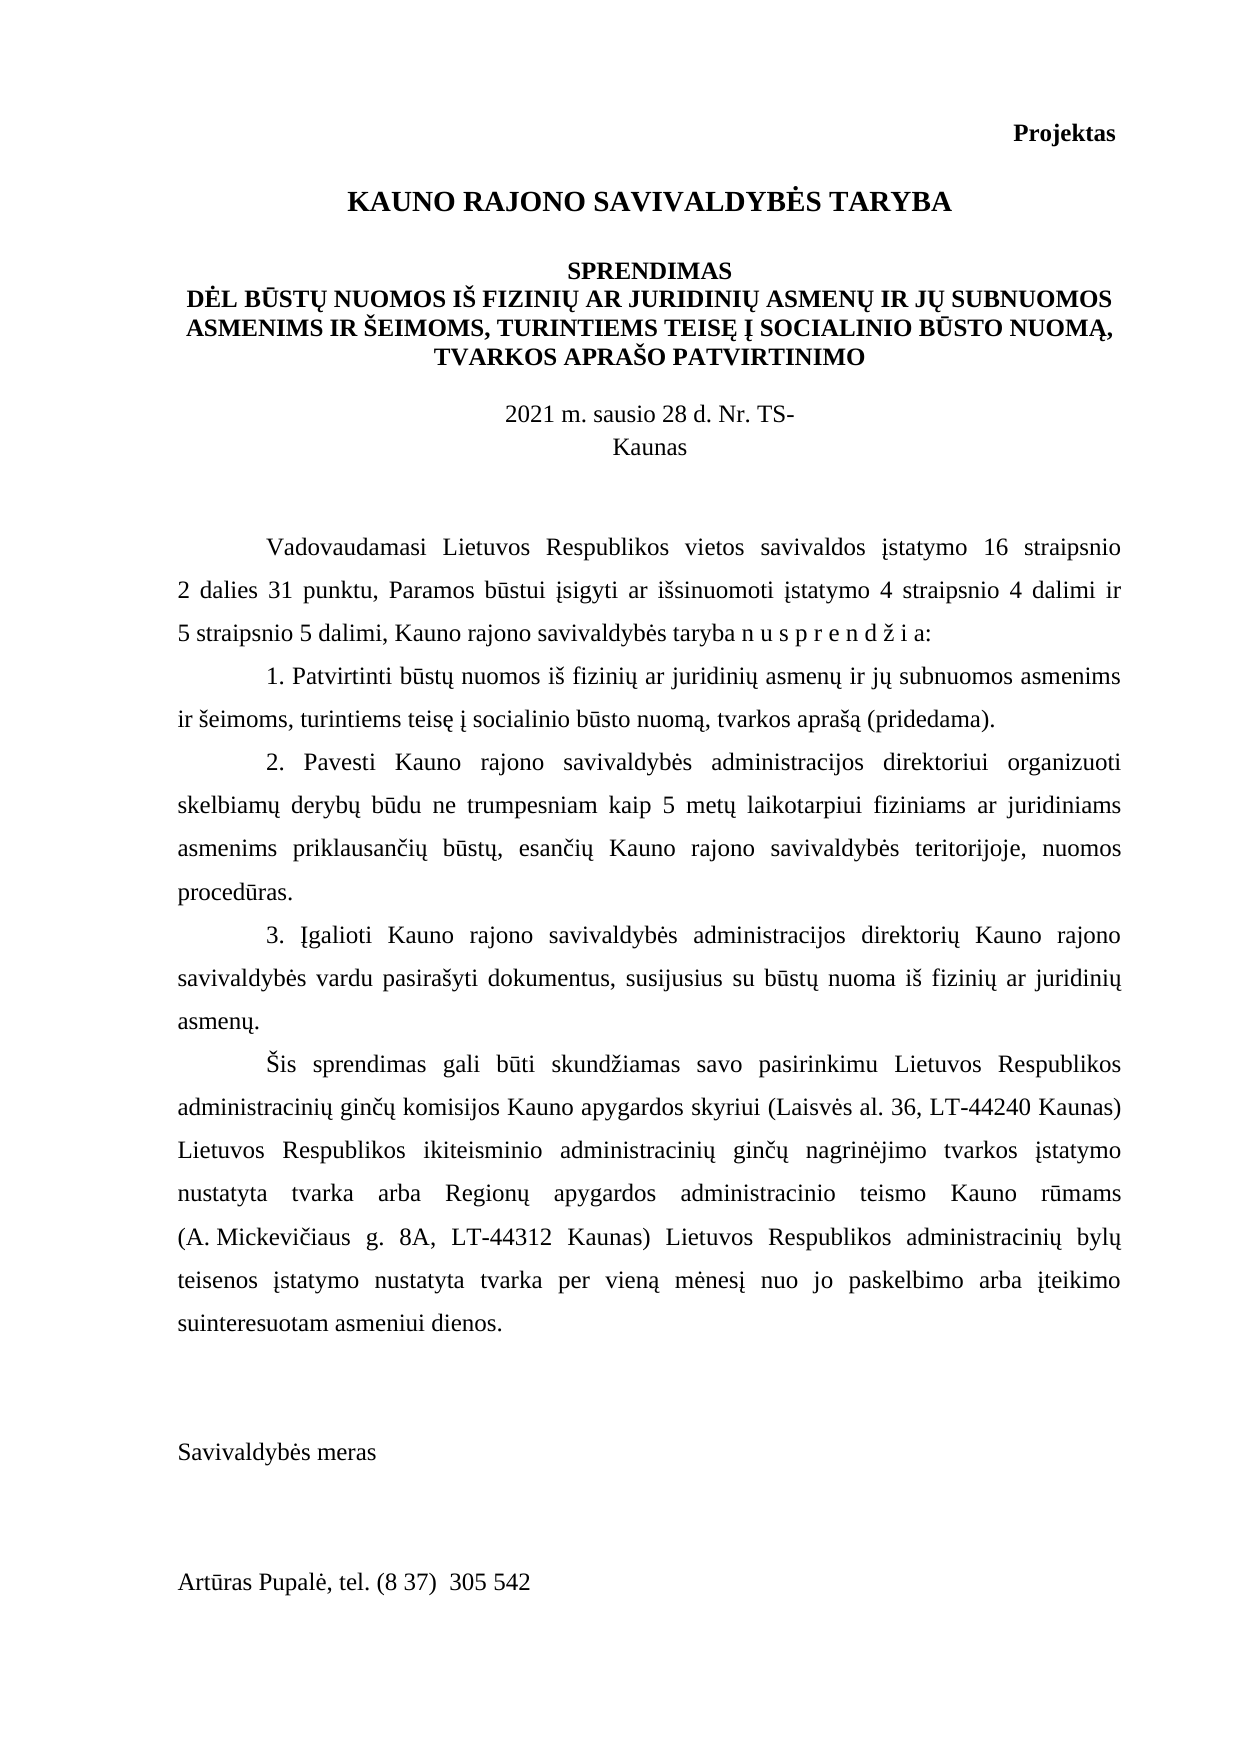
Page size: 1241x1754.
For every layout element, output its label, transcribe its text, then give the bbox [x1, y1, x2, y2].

text SPRENDIMAS [177, 256, 1122, 284]
text 3. Įgalioti Kauno rajono savivaldybės administracijos direktorių Kauno rajono savivaldybės vardu pasirašyti dokumentus, susijusius su būstų nuoma iš fizinių ar juridinių asmenų. [177, 920, 1122, 1035]
text Artūras Pupalė, tel. (8 37) 305 542 [177, 1567, 1122, 1595]
text Projektas [177, 118, 1122, 147]
text 1. Patvirtinti būstų nuomos iš fizinių ar juridinių asmenų ir jų subnuomos asmenims ir šeimoms, turintiems teisę į socialinio būsto nuomą, tvarkos aprašą (pridedama). [177, 661, 1122, 733]
text 2021 m. sausio 28 d. Nr. TS- [177, 399, 1122, 428]
text Kaunas [177, 432, 1122, 461]
text Vadovaudamasi Lietuvos Respublikos vietos savivaldos įstatymo 16 straipsnio 2 dalies 31 punktu, Paramos būstui įsigyti ar išsinuomoti įstatymo 4 straipsnio 4 dalimi ir 5 straipsnio 5 dalimi, Kauno rajono savivaldybės taryba n u s p r e n d ž i a: [177, 532, 1122, 647]
text 2. Pavesti Kauno rajono savivaldybės administracijos direktoriui organizuoti skelbiamų derybų būdu ne trumpesniam kaip 5 metų laikotarpiui fiziniams ar juridiniams asmenims priklausančių būstų, esančių Kauno rajono savivaldybės teritorijoje, nuomos procedūras. [177, 747, 1122, 905]
text KAUNO RAJONO SAVIVALDYBĖS TARYBA [177, 184, 1122, 218]
text Šis sprendimas gali būti skundžiamas savo pasirinkimu Lietuvos Respublikos administracinių ginčų komisijos Kauno apygardos skyriui (Laisvės al. 36, LT-44240 Kaunas) Lietuvos Respublikos ikiteisminio administracinių ginčų nagrinėjimo tvarkos įstatymo nustatyta tvarka arba Regionų apygardos administracinio teismo Kauno rūmams (A. Mickevičiaus g. 8A, LT-44312 Kaunas) Lietuvos Respublikos administracinių bylų teisenos įstatymo nustatyta tvarka per vieną mėnesį nuo jo paskelbimo arba įteikimo suinteresuotam asmeniui dienos. [177, 1049, 1122, 1337]
text Savivaldybės meras [177, 1437, 1122, 1466]
text DĖL BŪSTŲ NUOMOS IŠ FIZINIŲ AR JURIDINIŲ ASMENŲ IR JŲ SUBNUOMOS ASMENIMS IR ŠEIMOMS, TURINTIEMS TEISĘ Į SOCIALINIO BŪSTO NUOMĄ, TVARKOS APRAŠO PATVIRTINIMO [177, 284, 1122, 371]
